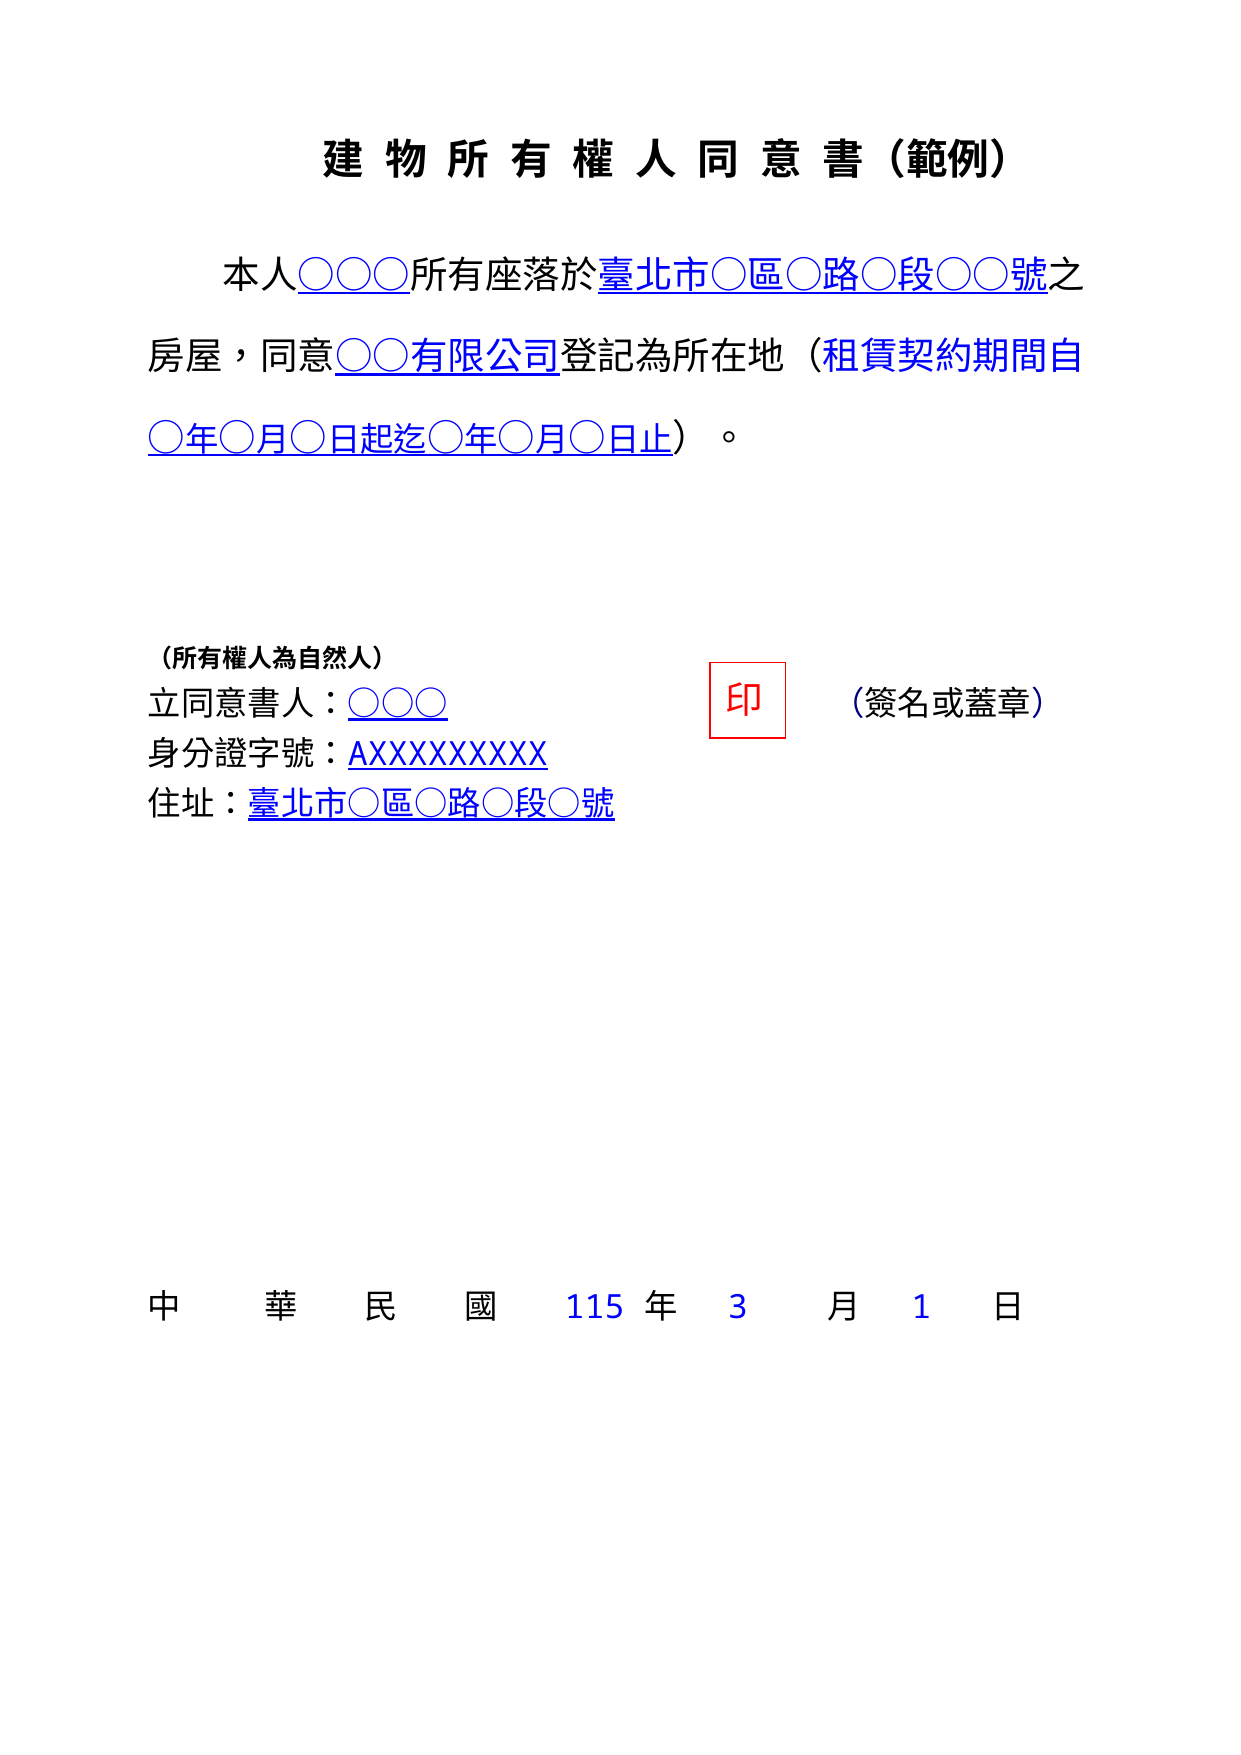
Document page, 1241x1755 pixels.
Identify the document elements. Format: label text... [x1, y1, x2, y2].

text （簽名或蓋章） [786, 675, 1122, 725]
text 立同意書人：○○○ [148, 675, 709, 725]
text 建 物 所 有 權 人 同 意 書（範例） [148, 126, 1122, 186]
text 住址：臺北市○區○路○段○號 [148, 775, 1122, 825]
text 本人○○○所有座落於臺北市○區○路○段○○號之房屋，同意○○有限公司登記為所在地（租賃契約期間自○年○月○日起迄○年○月○日止）。 [148, 245, 1122, 462]
text 身分證字號：AXXXXXXXXX [148, 725, 1122, 775]
text 中 華 民 國 115 年 3 月 1 日 [148, 1279, 1122, 1328]
text （所有權人為自然人） [148, 625, 1122, 675]
